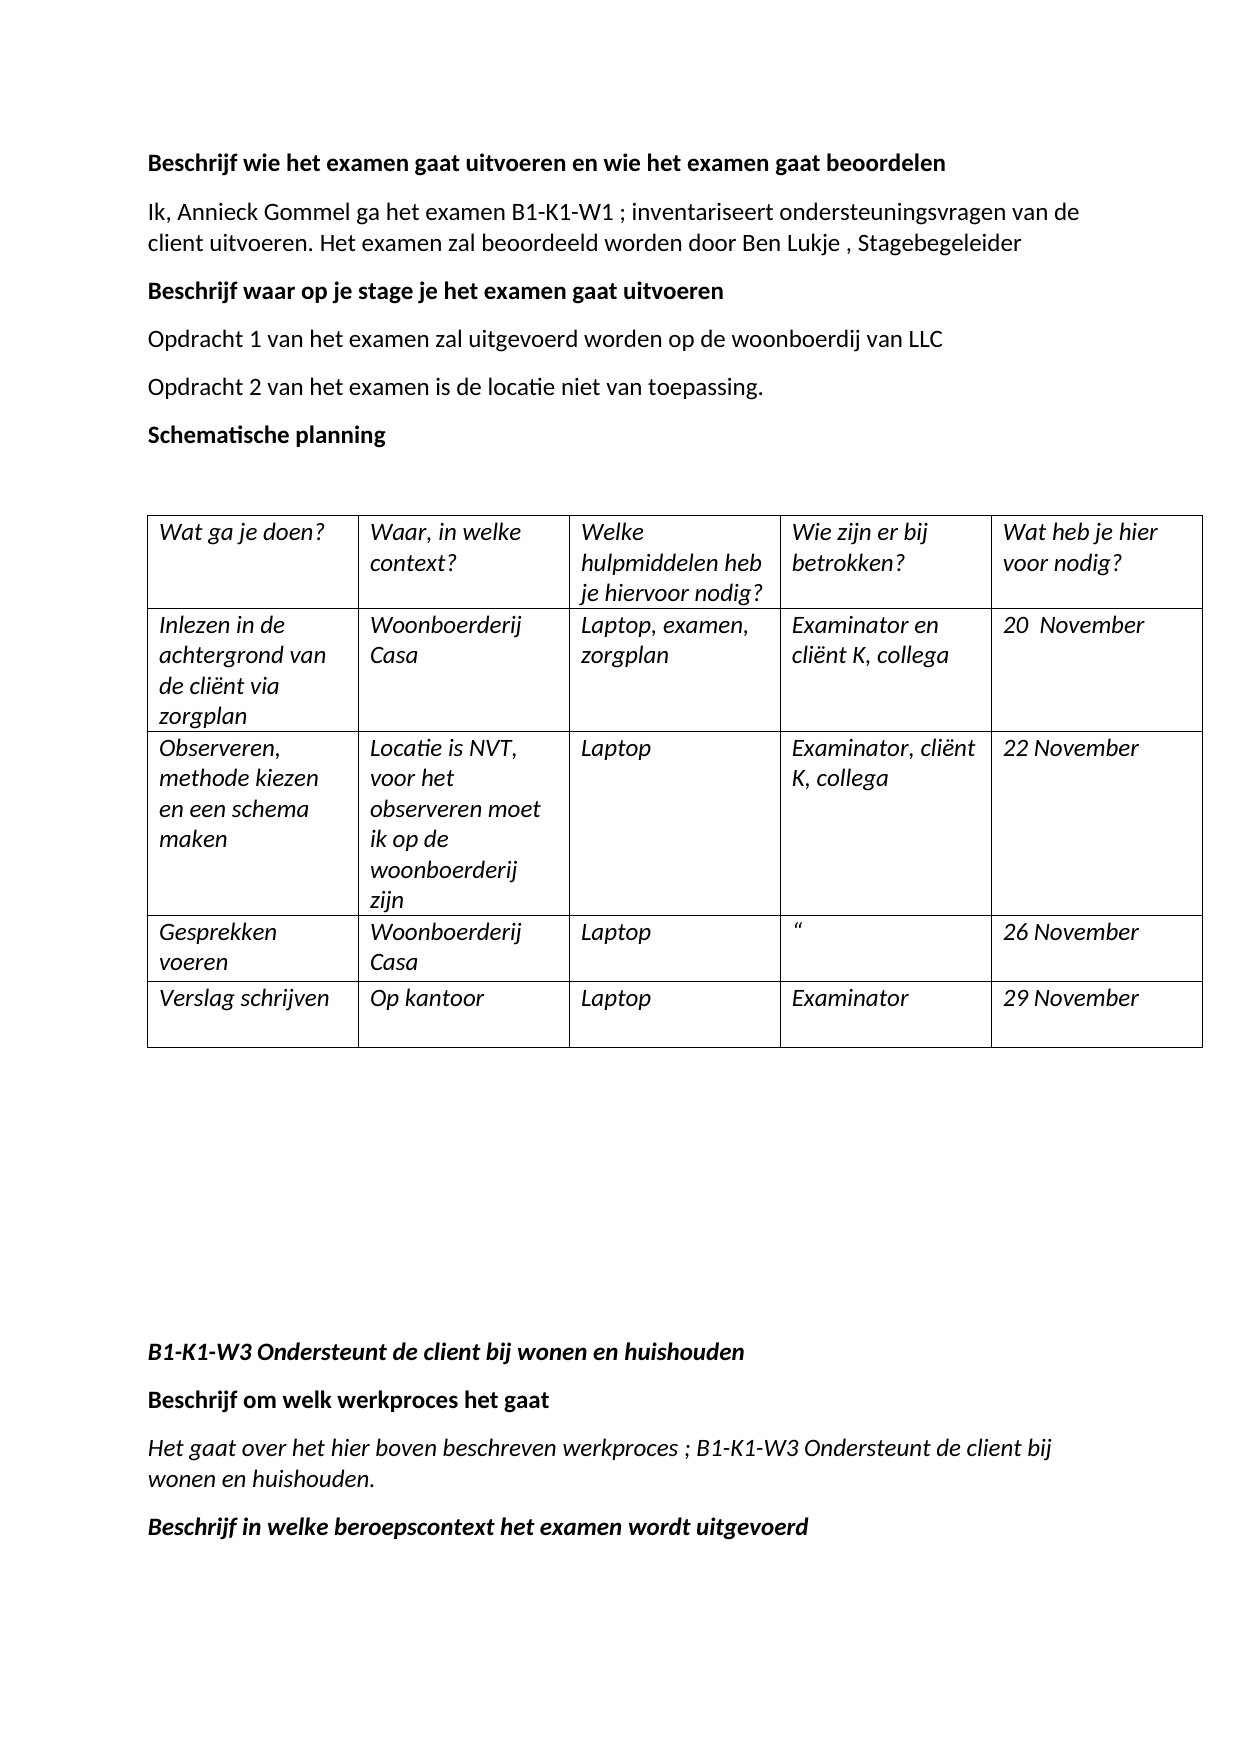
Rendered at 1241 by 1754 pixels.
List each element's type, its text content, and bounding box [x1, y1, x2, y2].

text B1-K1-W3 Ondersteunt de client bij wonen en huishouden [148, 1336, 1093, 1366]
table_cell 22 November [992, 732, 1202, 915]
text Beschrijf wie het examen gaat uitvoeren en wie het examen gaat beoordelen [148, 148, 1093, 178]
table_cell Woonboerderij Casa [359, 609, 569, 731]
table_header Wie zijn er bij betrokken? [781, 516, 991, 608]
text Beschrijf waar op je stage je het examen gaat uitvoeren [148, 275, 1093, 306]
text Schematische planning [148, 419, 1093, 449]
table_header Wat heb je hier voor nodig? [992, 516, 1202, 608]
table_cell Laptop [570, 982, 780, 1047]
table_cell 29 November [992, 982, 1202, 1047]
table_cell Inlezen in de achtergrond van de cliënt via zorgplan [148, 609, 358, 731]
text Ik, Annieck Gommel ga het examen B1-K1-W1 ; inventariseert ondersteuningsvragen van de client uitvoeren. Het examen zal beoordeeld worden door Ben Lukje , Stagebegeleider [148, 196, 1093, 257]
table_cell Examinator, cliënt K, collega [781, 732, 991, 915]
table_cell Verslag schrijven [148, 982, 358, 1047]
text Het gaat over het hier boven beschreven werkproces ; B1-K1-W3 Ondersteunt de client bij wonen en huishouden. [148, 1432, 1093, 1494]
table_header Wat ga je doen? [148, 516, 358, 608]
table_cell Laptop [570, 916, 780, 981]
table_cell Laptop [570, 732, 780, 915]
table_cell 20 November [992, 609, 1202, 731]
table_cell Examinator en cliënt K, collega [781, 609, 991, 731]
table_cell Locatie is NVT, voor het observeren moet ik op de woonboerderij zijn [359, 732, 569, 915]
table_cell Woonboerderij Casa [359, 916, 569, 981]
table_cell 26 November [992, 916, 1202, 981]
text Opdracht 1 van het examen zal uitgevoerd worden op de woonboerdij van LLC [148, 323, 1093, 353]
table_cell Laptop, examen, zorgplan [570, 609, 780, 731]
table_header Welke hulpmiddelen heb je hiervoor nodig? [570, 516, 780, 608]
table_cell Observeren, methode kiezen en een schema maken [148, 732, 358, 915]
table_cell Gesprekken voeren [148, 916, 358, 981]
text Beschrijf in welke beroepscontext het examen wordt uitgevoerd [148, 1511, 1093, 1542]
table_header Waar, in welke context? [359, 516, 569, 608]
text Opdracht 2 van het examen is de locatie niet van toepassing. [148, 371, 1093, 402]
table_cell “ [781, 916, 991, 981]
text Beschrijf om welk werkproces het gaat [148, 1384, 1093, 1414]
table_cell Op kantoor [359, 982, 569, 1047]
table_cell Examinator [781, 982, 991, 1047]
